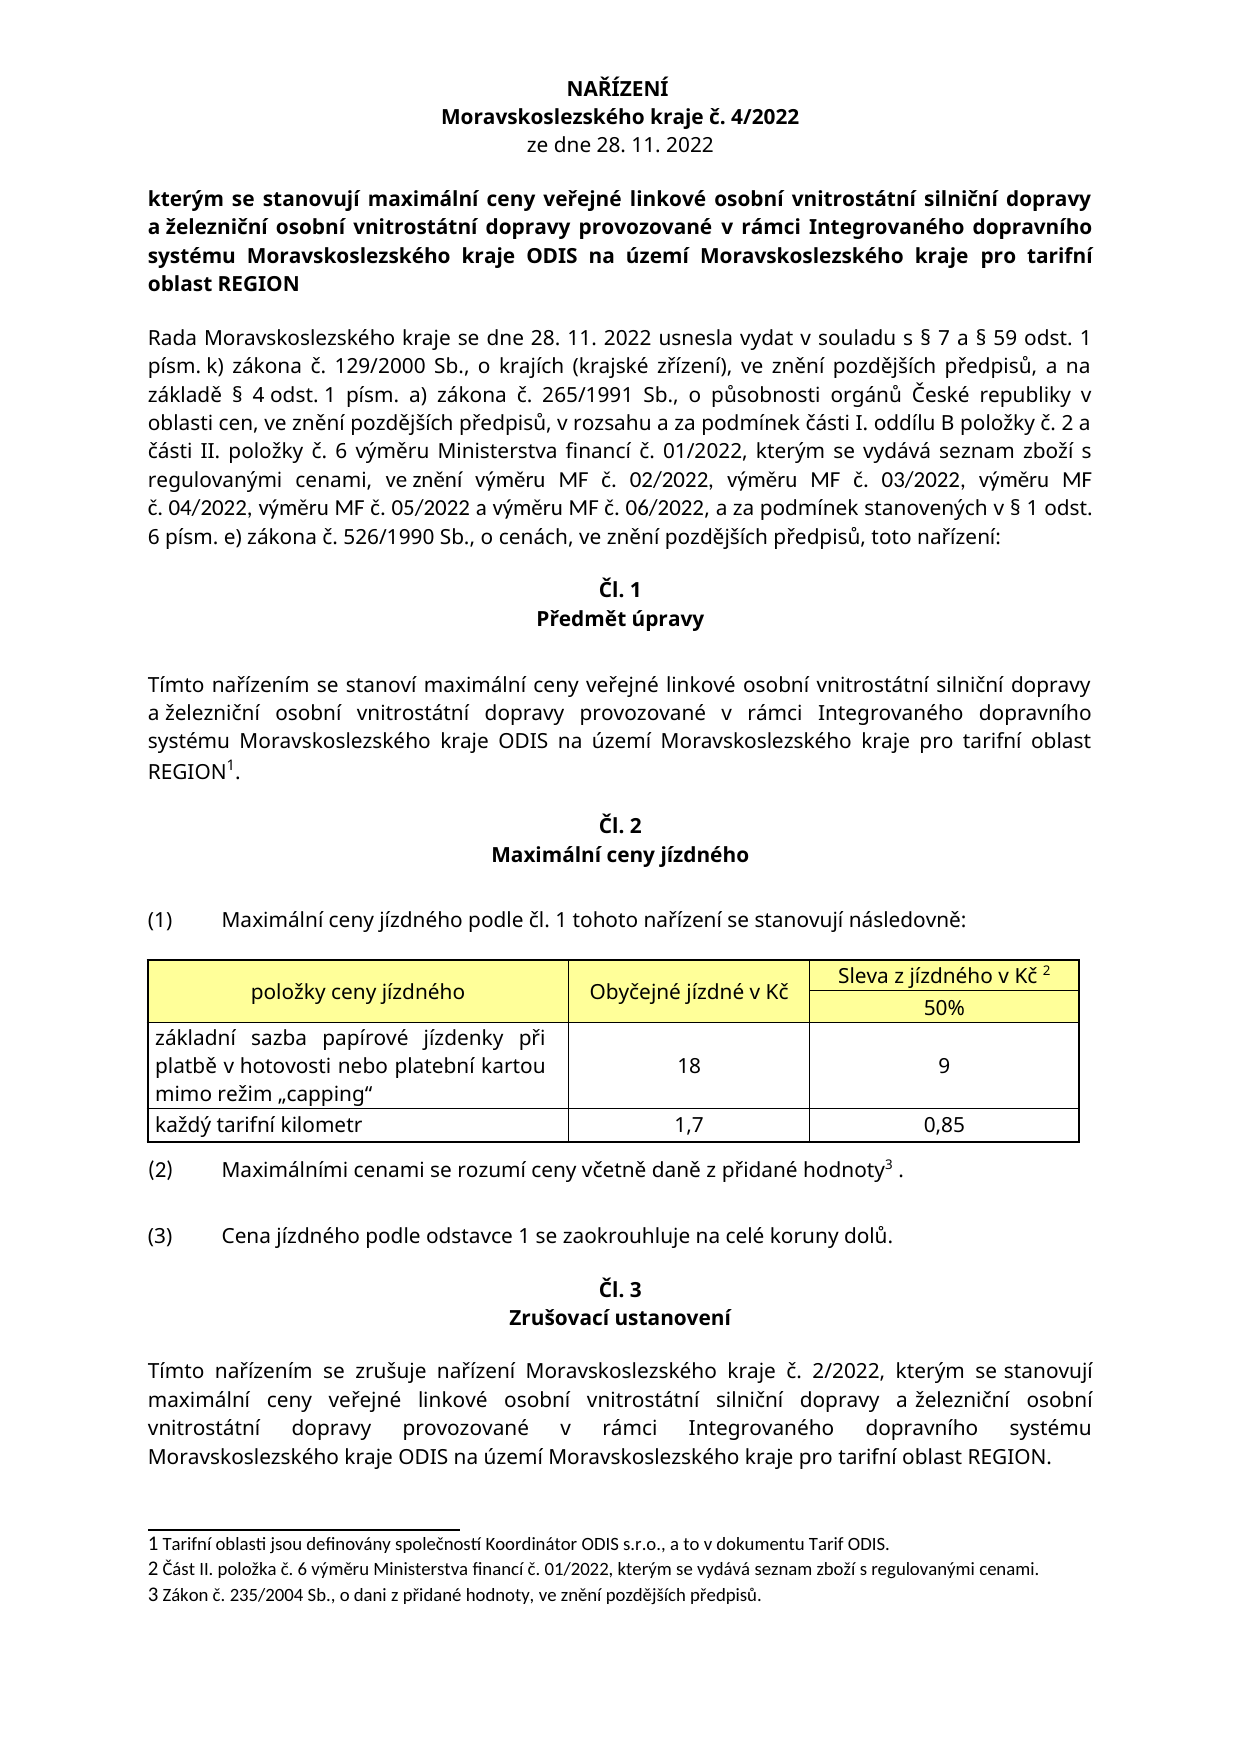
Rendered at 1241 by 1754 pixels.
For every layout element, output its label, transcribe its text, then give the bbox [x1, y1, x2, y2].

list Maximálními cenami se rozumí ceny včetně daně z přidané hodnoty . [148, 1155, 1093, 1184]
text Předmět úpravy [148, 604, 1093, 632]
table_cell každý tarifní kilometr [149, 1109, 568, 1141]
text Zrušovací ustanovení [148, 1303, 1093, 1332]
list Maximální ceny jízdného podle čl. 1 tohoto nařízení se stanovují následovně: [148, 906, 1093, 934]
table_header Obyčejné jízdné v Kč [569, 961, 809, 1022]
text ze dne 28. 11. 2022 [148, 131, 1093, 159]
text Moravskoslezského kraje č. 4/2022 [148, 102, 1093, 131]
table_cell 18 [569, 1023, 809, 1108]
text Čl. 2 [148, 811, 1093, 840]
table_cell 0,85 [810, 1109, 1078, 1141]
text Tímto nařízením se zrušuje nařízení Moravskoslezského kraje č. 2/2022, kterým se stanovují maximální ceny veřejné linkové osobní vnitrostátní silniční dopravy a železniční osobní vnitrostátní dopravy provozované v rámci Integrovaného dopravního systému Moravskoslezského kraje ODIS na území Moravskoslezského kraje pro tarifní oblast REGION. [148, 1357, 1093, 1470]
table_header položky ceny jízdného [149, 961, 568, 1022]
table_cell základní sazba papírové jízdenky při platbě v hotovosti nebo platební kartou mimo režim „capping“ [149, 1023, 553, 1108]
list Cena jízdného podle odstavce 1 se zaokrouhluje na celé koruny dolů. [148, 1221, 1093, 1250]
table_cell 9 [810, 1023, 1078, 1108]
text kterým se stanovují maximální ceny veřejné linkové osobní vnitrostátní silniční dopravy a železniční osobní vnitrostátní dopravy provozované v rámci Integrovaného dopravního systému Moravskoslezského kraje ODIS na území Moravskoslezského kraje pro tarifní oblast REGION [148, 184, 1093, 298]
text Tarifní oblasti jsou definovány společností Koordinátor ODIS s.r.o., a to v dokumentu Tarif ODIS. [148, 1530, 1093, 1556]
text Rada Moravskoslezského kraje se dne 28. 11. 2022 usnesla vydat v souladu s § 7 a § 59 odst. 1 písm. k) zákona č. 129/2000 Sb., o krajích (krajské zřízení), ve znění pozdějších předpisů, a na základě § 4 odst. 1 písm. a) zákona č. 265/1991 Sb., o působnosti orgánů České republiky v oblasti cen, ve znění pozdějších předpisů, v rozsahu a za podmínek části I. oddílu B položky č. 2 a části II. položky č. 6 výměru Ministerstva financí č. 01/2022, kterým se vydává seznam zboží s regulovanými cenami, ve znění výměru MF č. 02/2022, výměru MF č. 03/2022, výměru MF č. 04/2022, výměru MF č. 05/2022 a výměru MF č. 06/2022, a za podmínek stanovených v § 1 odst. 6 písm. e) zákona č. 526/1990 Sb., o cenách, ve znění pozdějších předpisů, toto nařízení: [148, 323, 1093, 550]
table_cell 50% [810, 991, 1078, 1022]
table_cell 1,7 [569, 1109, 809, 1141]
text Čl. 1 [148, 575, 1093, 604]
text Tímto nařízením se stanoví maximální ceny veřejné linkové osobní vnitrostátní silniční dopravy a železniční osobní vnitrostátní dopravy provozované v rámci Integrovaného dopravního systému Moravskoslezského kraje ODIS na území Moravskoslezského kraje pro tarifní oblast REGION. [148, 670, 1093, 786]
text Maximální ceny jízdného [148, 840, 1093, 868]
text NAŘÍZENÍ [148, 74, 1093, 102]
table_header Sleva z jízdného v Kč [810, 961, 1078, 990]
list Zákon č. 235/2004 Sb., o dani z přidané hodnoty, ve znění pozdějších předpisů. [148, 1581, 1093, 1606]
text Čl. 3 [148, 1275, 1093, 1303]
table_cell [553, 1023, 568, 1108]
